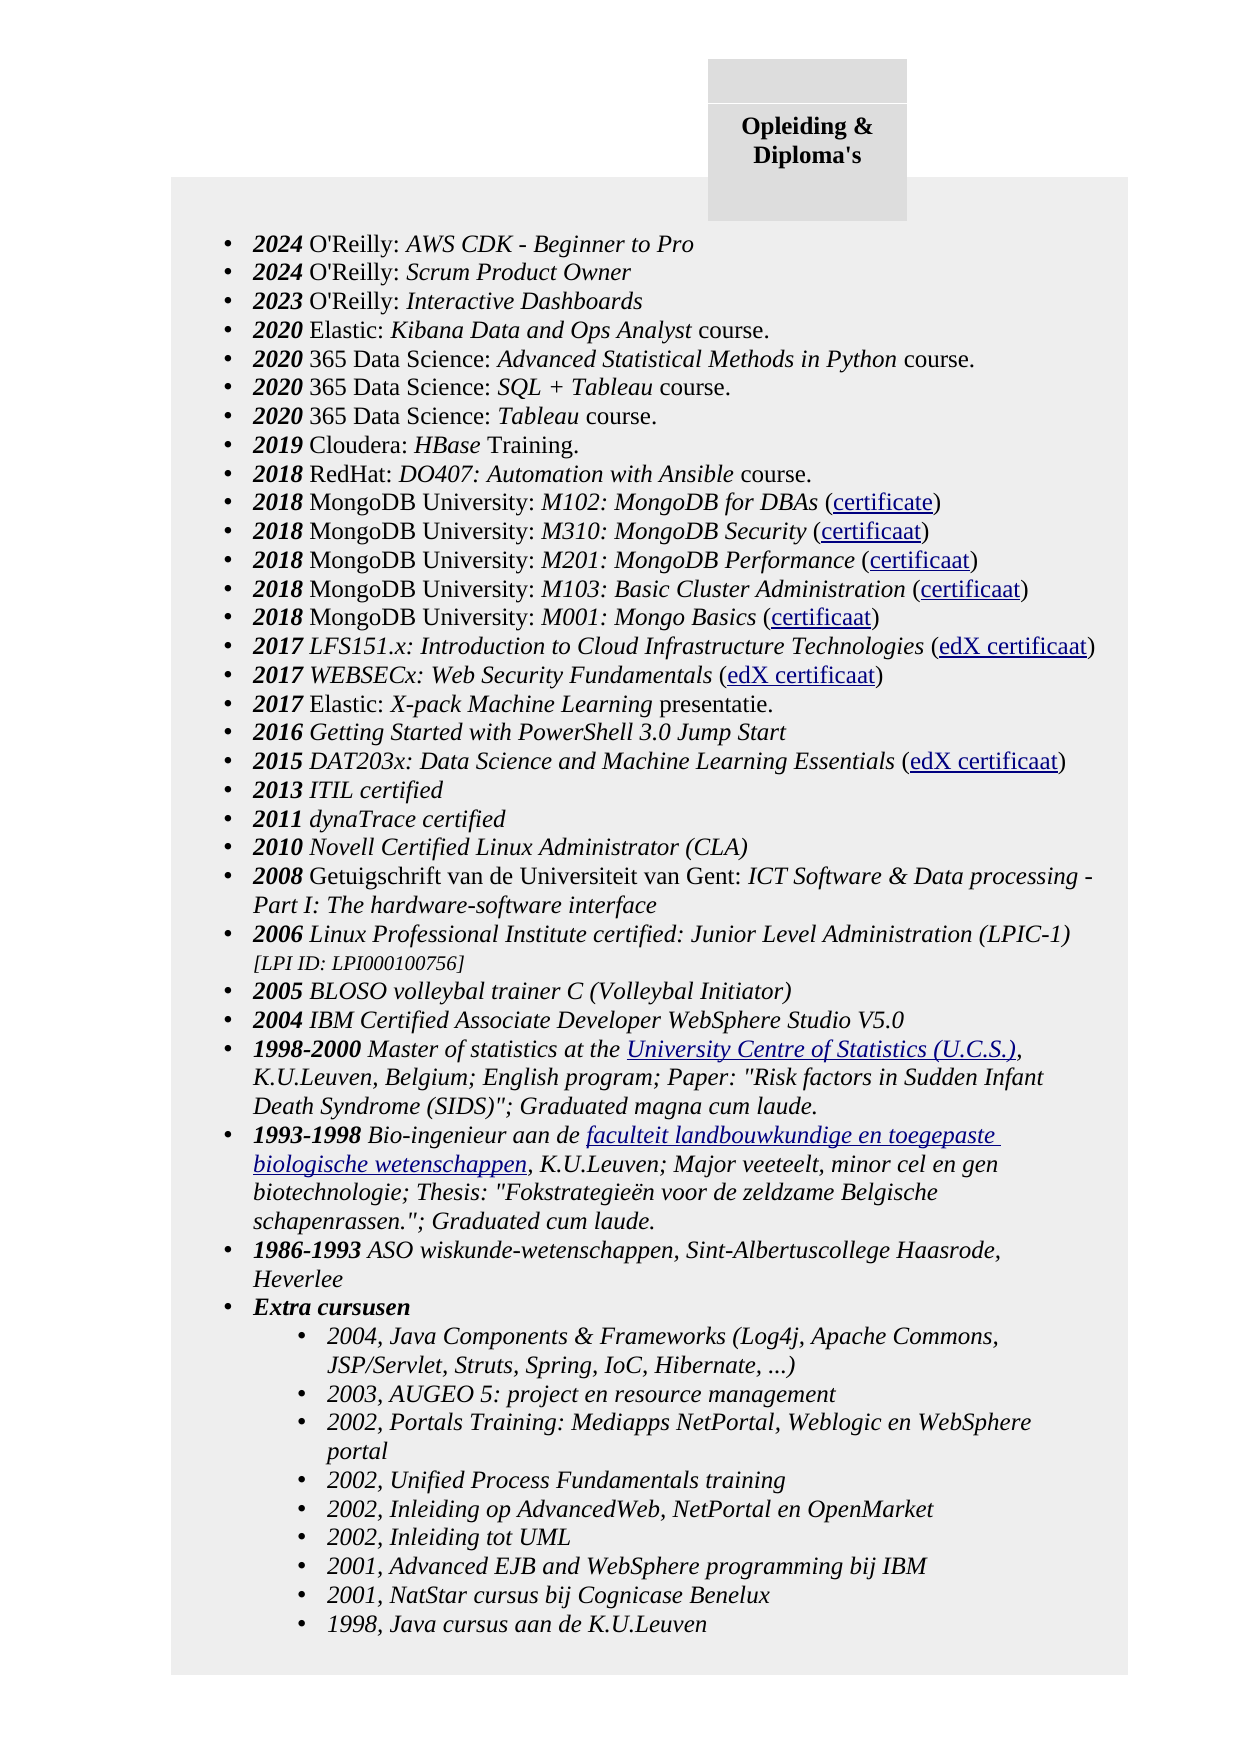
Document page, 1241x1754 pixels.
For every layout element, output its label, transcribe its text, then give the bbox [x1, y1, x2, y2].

table_cell [907, 59, 1106, 103]
table_cell [907, 104, 1106, 177]
table_cell Opleiding & Diploma's [708, 104, 907, 177]
table_cell [196, 104, 708, 177]
table_cell [708, 59, 907, 103]
table_cell [907, 177, 1128, 221]
table_cell [1106, 59, 1128, 103]
table_cell [708, 177, 907, 221]
table_cell [171, 59, 196, 103]
table_cell [171, 177, 708, 221]
table_cell [1106, 104, 1128, 177]
table_cell 2024 O'Reilly: AWS CDK - Beginner to Pro 2024 O'Reilly: Scrum Product Owner 2023 O'Reilly: Interactive Dashboards 2020 Elastic: Kibana Data and Ops Analyst course. 2020 365 Data Science: Advanced Statistical Methods in Python course. 2020 365 Data Science: SQL + Tableau course. 2020 365 Data Science: Tableau course. 2019 Cloudera: HBase Training. 2018 RedHat: DO407: Automation with Ansible course. 2018 MongoDB University: M102: MongoDB for DBAs (certificate) 2018 MongoDB University: M310: MongoDB Security (certificaat) 2018 MongoDB University: M201: MongoDB Performance (certificaat) 2018 MongoDB University: M103: Basic Cluster Administration (certificaat) 2018 MongoDB University: M001: Mongo Basics (certificaat) 2017 LFS151.x: Introduction to Cloud Infrastructure Technologies (edX certificaat) 2017 WEBSECx: Web Security Fundamentals (edX certificaat) 2017 Elastic: X-pack Machine Learning presentatie. 2016 Getting Started with PowerShell 3.0 Jump Start 2015 DAT203x: Data Science and Machine Learning Essentials (edX certificaat) 2013 ITIL certified 2011 dynaTrace certified 2010 Novell Certified Linux Administrator (CLA) 2008 Getuigschrift van de Universiteit van Gent: ICT Software & Data processing - Part I: The hardware-software interface 2006 Linux Professional Institute certified: Junior Level Administration (LPIC-1) [LPI ID: LPI000100756] 2005 BLOSO volleybal trainer C (Volleybal Initiator) 2004 IBM Certified Associate Developer WebSphere Studio V5.0 1998-2000 Master of statistics at the University Centre of Statistics (U.C.S.), K.U.Leuven, Belgium; English program; Paper: "Risk factors in Sudden Infant Death Syndrome (SIDS)"; Graduated magna cum laude. 1993-1998 Bio-ingenieur aan de faculteit landbouwkundige en toegepaste biologische wetenschappen, K.U.Leuven; Major veeteelt, minor cel en gen biotechnologie; Thesis: "Fokstrategieën voor de zeldzame Belgische schapenrassen."; Graduated cum laude. 1986-1993 ASO wiskunde-wetenschappen, Sint-Albertuscollege Haasrode, Heverlee Extra cursusen 2004, Java Components & Frameworks (Log4j, Apache Commons, JSP/Servlet, Struts, Spring, IoC, Hibernate, ...) 2003, AUGEO 5: project en resource management 2002, Portals Training: Mediapps NetPortal, Weblogic en WebSphere portal 2002, Unified Process Fundamentals training 2002, Inleiding op AdvancedWeb, NetPortal en OpenMarket 2002, Inleiding tot UML 2001, Advanced EJB and WebSphere programming bij IBM 2001, NatStar cursus bij Cognicase Benelux 1998, Java cursus aan de K.U.Leuven [171, 221, 1106, 1675]
table_cell [196, 59, 708, 103]
table_cell [1106, 221, 1128, 1675]
table_cell [171, 104, 196, 177]
